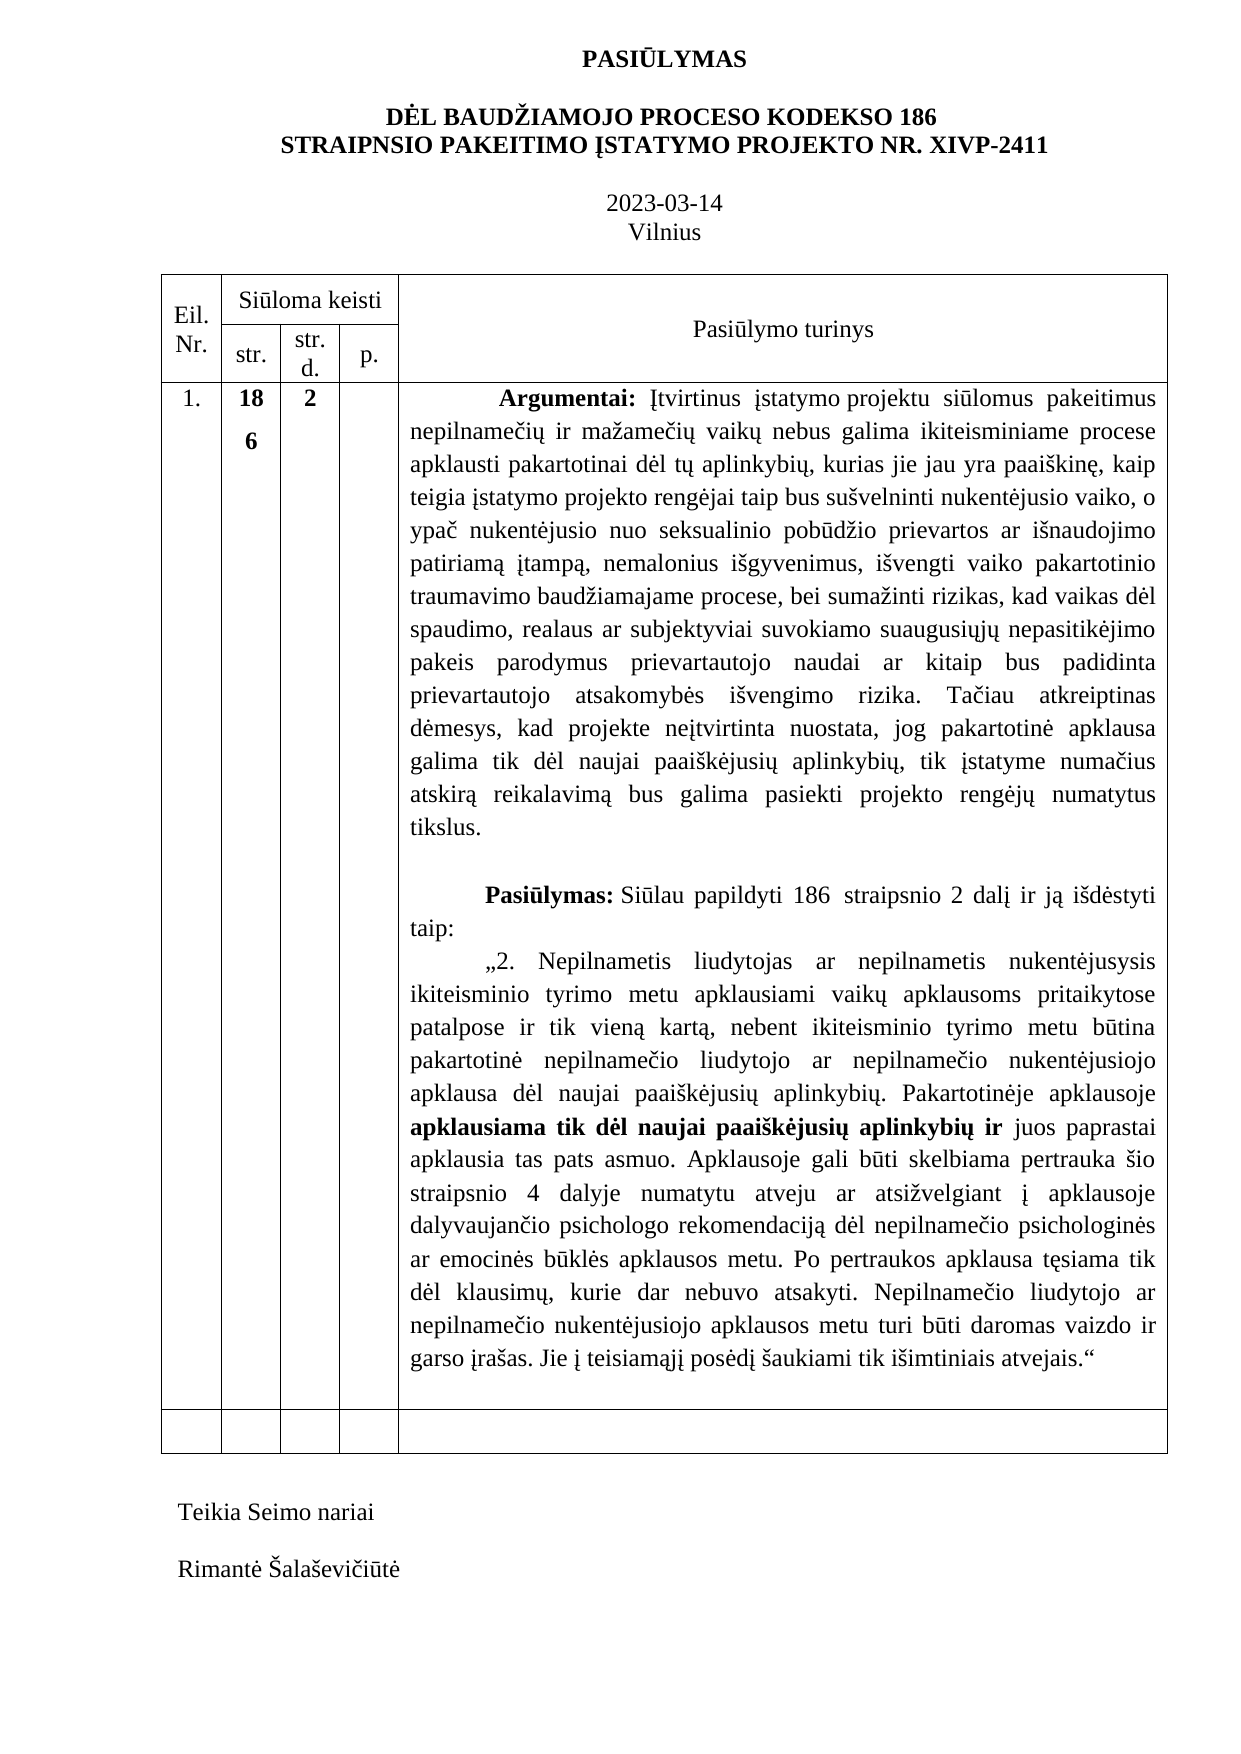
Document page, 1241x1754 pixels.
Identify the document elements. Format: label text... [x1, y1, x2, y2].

text Vilnius [177, 217, 1152, 246]
table_cell [162, 1410, 221, 1453]
table_cell 186 [222, 383, 280, 1409]
table_cell Argumentai: Įtvirtinus įstatymo projektu siūlomus pakeitimus nepilnamečių ir mažamečių vaikų nebus galima ikiteisminiame procese apklausti pakartotinai dėl tų aplinkybių, kurias jie jau yra paaiškinę, kaip teigia įstatymo projekto rengėjai taip bus sušvelninti nukentėjusio vaiko, o ypač nukentėjusio nuo seksualinio pobūdžio prievartos ar išnaudojimo patiriamą įtampą, nemalonius išgyvenimus, išvengti vaiko pakartotinio traumavimo baudžiamajame procese, bei sumažinti rizikas, kad vaikas dėl spaudimo, realaus ar subjektyviai suvokiamo suaugusiųjų nepasitikėjimo pakeis parodymus prievartautojo naudai ar kitaip bus padidinta prievartautojo atsakomybės išvengimo rizika. Tačiau atkreiptinas dėmesys, kad projekte neįtvirtinta nuostata, jog pakartotinė apklausa galima tik dėl naujai paaiškėjusių aplinkybių, tik įstatyme numačius atskirą reikalavimą bus galima pasiekti projekto rengėjų numatytus tikslus. Pasiūlymas: Siūlau papildyti 186 straipsnio 2 dalį ir ją išdėstyti taip: „2. Nepilnametis liudytojas ar nepilnametis nukentėjusysis ikiteisminio tyrimo metu apklausiami vaikų apklausoms pritaikytose patalpose ir tik vieną kartą, nebent ikiteisminio tyrimo metu būtina pakartotinė nepilnamečio liudytojo ar nepilnamečio nukentėjusiojo apklausa dėl naujai paaiškėjusių aplinkybių. Pakartotinėje apklausoje apklausiama tik dėl naujai paaiškėjusių aplinkybių ir juos paprastai apklausia tas pats asmuo. Apklausoje gali būti skelbiama pertrauka šio straipsnio 4 dalyje numatytu atveju ar atsižvelgiant į apklausoje dalyvaujančio psichologo rekomendaciją dėl nepilnamečio psichologinės ar emocinės būklės apklausos metu. Po pertraukos apklausa tęsiama tik dėl klausimų, kurie dar nebuvo atsakyti. Nepilnamečio liudytojo ar nepilnamečio nukentėjusiojo apklausos metu turi būti daromas vaizdo ir garso įrašas. Jie į teisiamąjį posėdį šaukiami tik išimtiniais atvejais.“ [399, 383, 1167, 1409]
table_cell 1. [162, 383, 221, 1409]
table_cell str. [222, 325, 280, 382]
text DĖL BAUDŽIAMOJO PROCESO KODEKSO 186 [177, 102, 1152, 131]
text 2023-03-14 [177, 188, 1152, 217]
table_header Pasiūlymo turinys [399, 275, 1167, 382]
table_cell [281, 1410, 339, 1453]
table_cell p. [340, 325, 398, 382]
table_cell 2 [281, 383, 339, 1409]
table_header Siūloma keisti [222, 275, 398, 323]
table_header Eil. Nr. [162, 275, 221, 382]
table_cell [222, 1410, 280, 1453]
table_cell str. d. [281, 325, 339, 382]
table_cell [340, 1410, 398, 1453]
text STRAIPNSIO PAKEITIMO ĮSTATYMO PROJEKTO NR. XIVP-2411 [177, 131, 1152, 159]
text PASIŪLYMAS [177, 44, 1152, 73]
table_cell [340, 383, 398, 1409]
text Teikia Seimo nariai [177, 1497, 1152, 1526]
table_cell [399, 1410, 1167, 1453]
text Rimantė Šalaševičiūtė [177, 1554, 1152, 1583]
